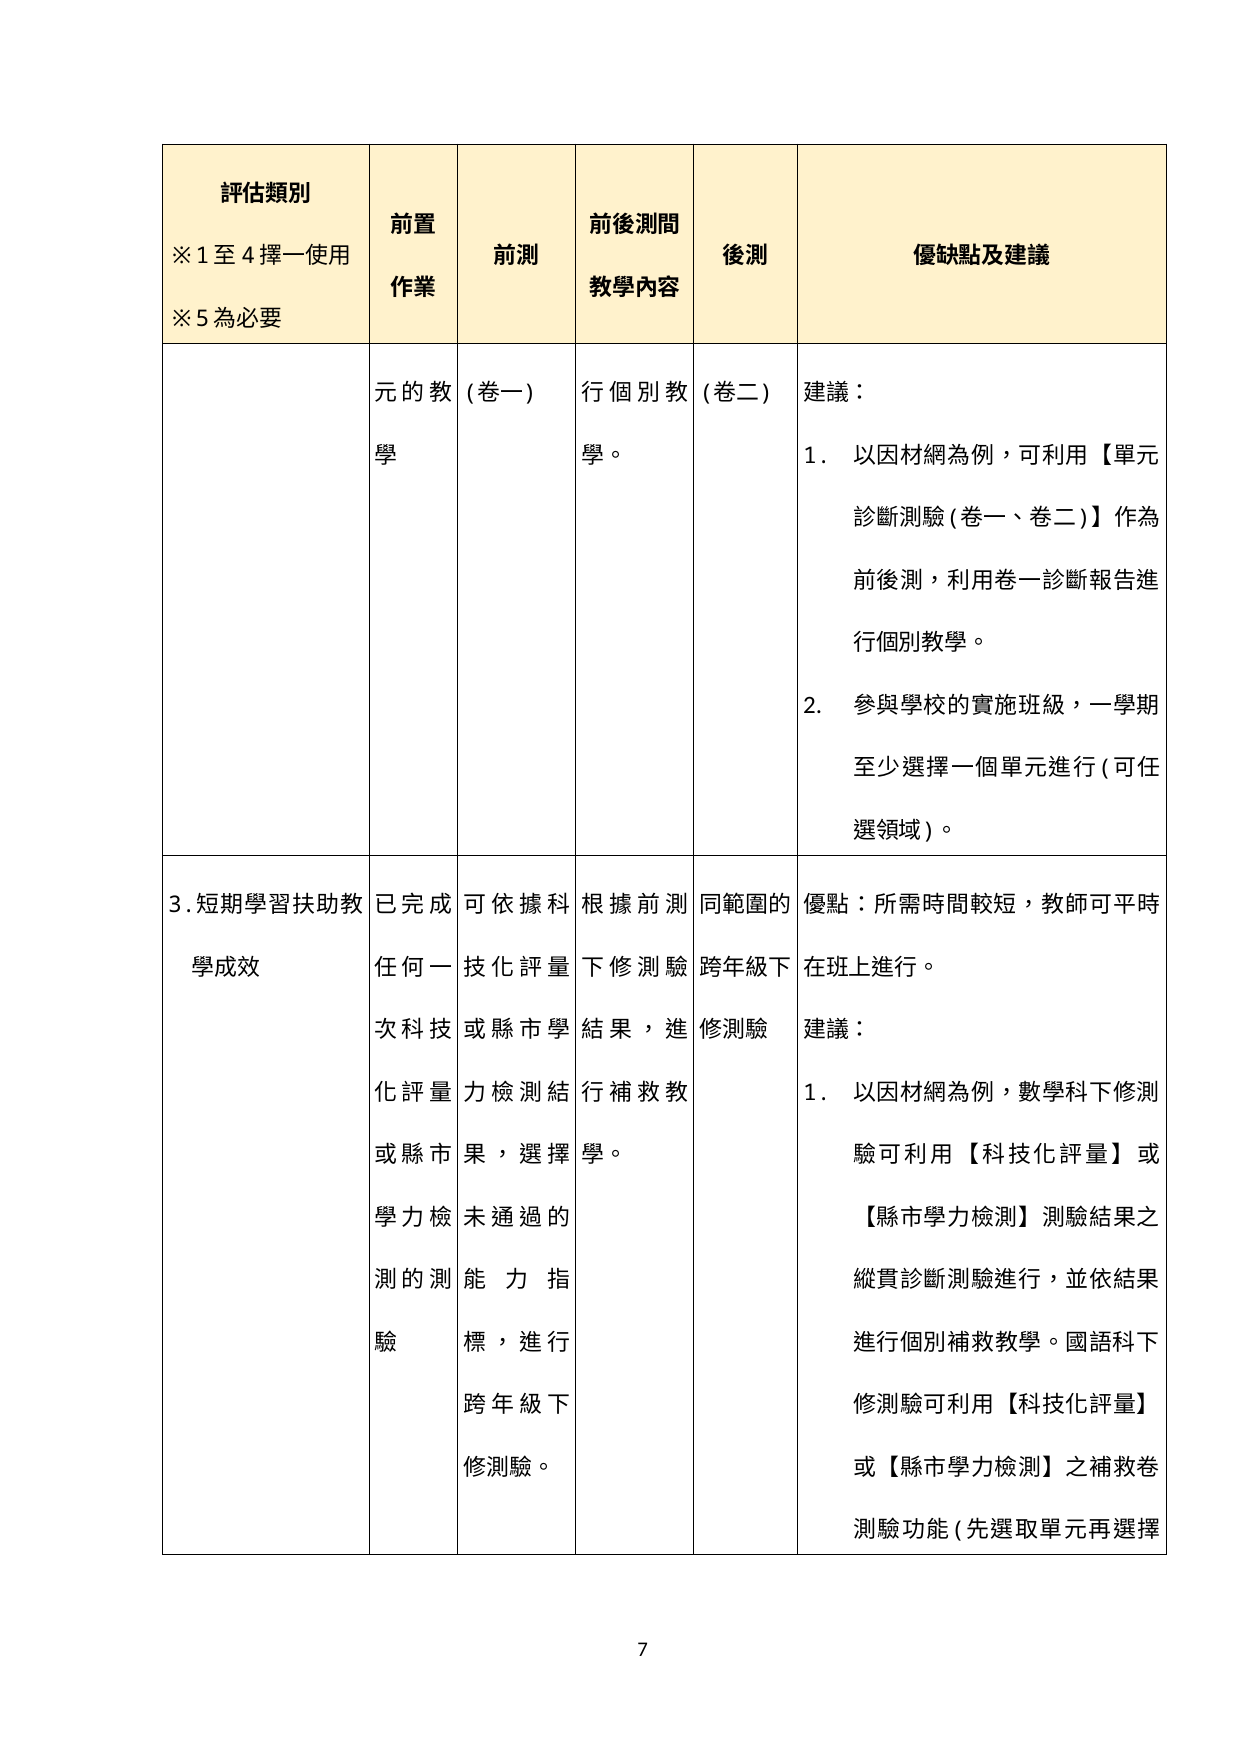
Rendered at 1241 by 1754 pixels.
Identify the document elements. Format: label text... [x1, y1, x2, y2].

table_header 評估類別 ※1至4擇一使用 ※5為必要 [163, 145, 369, 343]
table_header 前置 作業 [370, 145, 457, 343]
table_cell 可依據科技化評量或縣市學力檢測結果，選擇未通過的能力指標，進行跨年級下修測驗。 [458, 856, 575, 1554]
table_header 前測 [458, 145, 575, 343]
table_cell 元的教學 [370, 344, 457, 855]
table_cell 優點：所需時間較短，教師可平時在班上進行。 建議： 以因材網為例，數學科下修測驗可利用【科技化評量】或【縣市學力檢測】測驗結果之縱貫診斷測驗進行，並依結果進行個別補救教學。國語科下修測驗可利用【科技化評量】或【縣市學力檢測】之補救卷測驗功能(先選取單元再選擇 [798, 856, 1166, 1554]
table_cell [163, 344, 369, 855]
table_header 前後測間教學內容 [576, 145, 693, 343]
table_cell 優點：所需時間較短，教師可平時在班上進行。 建議： 以因材網為例，可利用【單元診斷測驗(卷一、卷二)】作為前後測，利用卷一診斷報告進行個別教學。 參與學校的實施班級，一學期至少選擇一個單元進行(可任選領域)。 [798, 344, 1166, 855]
table_cell 行個別教學。 [576, 344, 693, 855]
table_cell 根據前測下修測驗結果，進行補救教學。 [576, 856, 693, 1554]
table_cell (卷二) [694, 344, 797, 855]
table_cell 3.短期學習扶助教學成效 [163, 856, 369, 1554]
table_header 後測 [694, 145, 797, 343]
table_cell (卷一) [458, 344, 575, 855]
table_header 優缺點及建議 [798, 145, 1166, 343]
table_cell 同範圍的跨年級下修測驗 [694, 856, 797, 1554]
table_cell 已完成任何一次科技化評量或縣市學力檢測的測驗 [370, 856, 457, 1554]
